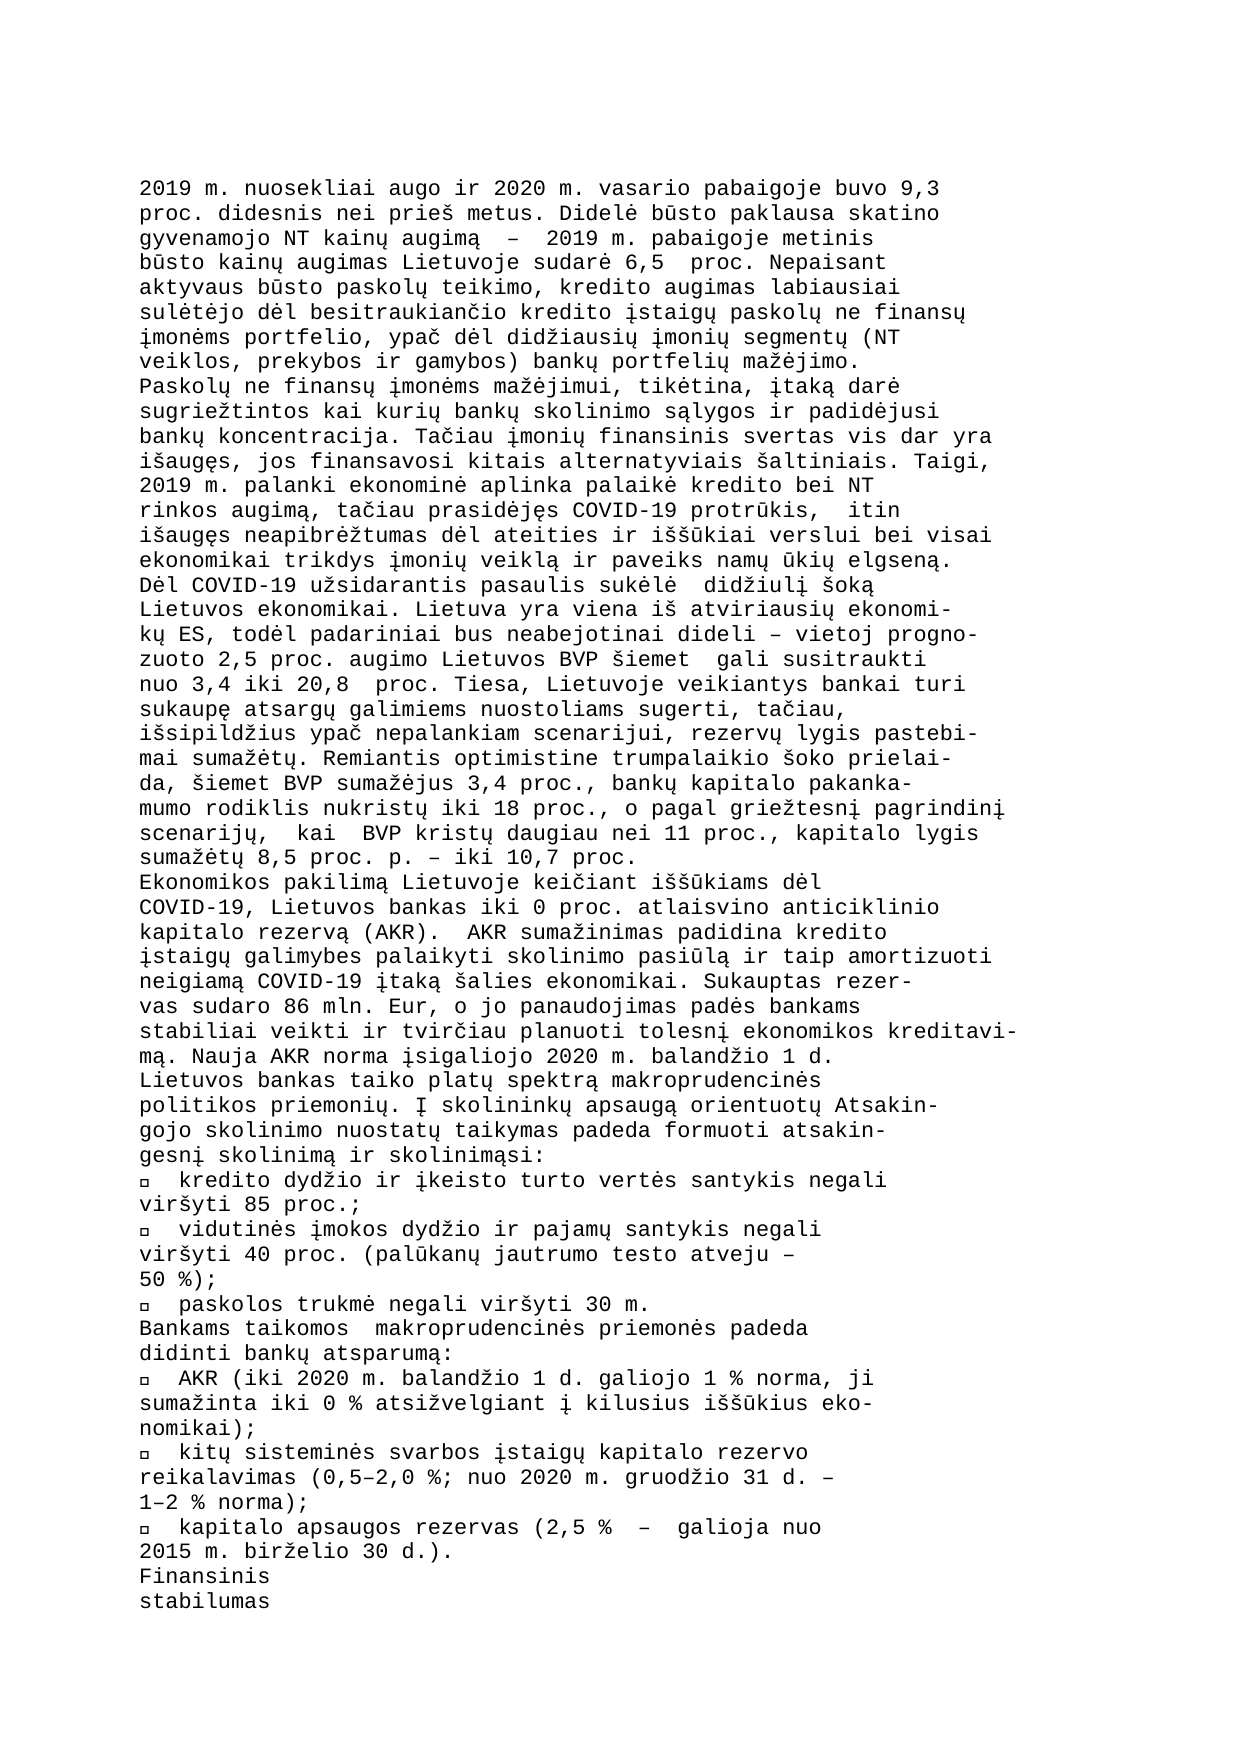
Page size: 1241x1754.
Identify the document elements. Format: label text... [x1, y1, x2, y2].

text  paskolos trukmė negali viršyti 30 m. [139, 1293, 1101, 1318]
text sugriežtintos kai kurių bankų skolinimo sąlygos ir padidėjusi [139, 400, 1101, 425]
text mumo rodiklis nukristų iki 18 proc., o pagal griežtesnį pagrindinį [139, 797, 1101, 822]
text sumažėtų 8,5 proc. p. – iki 10,7 proc. [139, 847, 1101, 871]
text kapitalo rezervą (AKR). AKR sumažinimas padidina kredito [139, 921, 1101, 946]
text išaugęs, jos finansavosi kitais alternatyviais šaltiniais. Taigi, [139, 450, 1101, 475]
text  kapitalo apsaugos rezervas (2,5 % – galioja nuo [139, 1516, 1101, 1541]
text  kitų sisteminės svarbos įstaigų kapitalo rezervo [139, 1442, 1101, 1466]
text zuoto 2,5 proc. augimo Lietuvos BVP šiemet gali susitraukti [139, 648, 1101, 673]
text neigiamą COVID-19 įtaką šalies ekonomikai. Sukauptas rezer- [139, 971, 1101, 995]
text veiklos, prekybos ir gamybos) bankų portfelių mažėjimo. [139, 351, 1101, 376]
text Lietuvos bankas taiko platų spektrą makroprudencinės [139, 1070, 1101, 1094]
text Dėl COVID-19 užsidarantis pasaulis sukėlė didžiulį šoką [139, 574, 1101, 599]
text nuo 3,4 iki 20,8 proc. Tiesa, Lietuvoje veikiantys bankai turi [139, 673, 1101, 698]
text Finansinis [139, 1566, 1101, 1590]
text didinti bankų atsparumą: [139, 1342, 1101, 1367]
text rinkos augimą, tačiau prasidėjęs COVID-19 protrūkis, itin [139, 499, 1101, 524]
text aktyvaus būsto paskolų teikimo, kredito augimas labiausiai [139, 276, 1101, 301]
text mą. Nauja AKR norma įsigaliojo 2020 m. balandžio 1 d. [139, 1045, 1101, 1070]
text gyvenamojo NT kainų augimą – 2019 m. pabaigoje metinis [139, 227, 1101, 252]
text 1–2 % norma); [139, 1491, 1101, 1516]
text išsipildžius ypač nepalankiam scenarijui, rezervų lygis pastebi- [139, 723, 1101, 747]
text įmonėms portfelio, ypač dėl didžiausių įmonių segmentų (NT [139, 326, 1101, 351]
text  kredito dydžio ir įkeisto turto vertės santykis negali [139, 1169, 1101, 1194]
text bankų koncentracija. Tačiau įmonių finansinis svertas vis dar yra [139, 425, 1101, 450]
text viršyti 85 proc.; [139, 1194, 1101, 1218]
text sukaupę atsargų galimiems nuostoliams sugerti, tačiau, [139, 698, 1101, 723]
text stabiliai veikti ir tvirčiau planuoti tolesnį ekonomikos kreditavi- [139, 1020, 1101, 1045]
text Bankams taikomos makroprudencinės priemonės padeda [139, 1318, 1101, 1342]
text sulėtėjo dėl besitraukiančio kredito įstaigų paskolų ne finansų [139, 301, 1101, 326]
text Paskolų ne finansų įmonėms mažėjimui, tikėtina, įtaką darė [139, 376, 1101, 400]
text ekonomikai trikdys įmonių veiklą ir paveiks namų ūkių elgseną. [139, 549, 1101, 574]
text viršyti 40 proc. (palūkanų jautrumo testo atveju – [139, 1243, 1101, 1268]
text proc. didesnis nei prieš metus. Didelė būsto paklausa skatino [139, 202, 1101, 227]
text sumažinta iki 0 % atsižvelgiant į kilusius iššūkius eko- [139, 1392, 1101, 1417]
text 50 %); [139, 1268, 1101, 1293]
text būsto kainų augimas Lietuvoje sudarė 6,5 proc. Nepaisant [139, 252, 1101, 276]
text COVID-19, Lietuvos bankas iki 0 proc. atlaisvino anticiklinio [139, 896, 1101, 921]
text kų ES, todėl padariniai bus neabejotinai dideli – vietoj progno- [139, 623, 1101, 648]
text 2019 m. nuosekliai augo ir 2020 m. vasario pabaigoje buvo 9,3 [139, 177, 1101, 202]
text reikalavimas (0,5–2,0 %; nuo 2020 m. gruodžio 31 d. – [139, 1466, 1101, 1491]
text da, šiemet BVP sumažėjus 3,4 proc., bankų kapitalo pakanka- [139, 772, 1101, 797]
text Ekonomikos pakilimą Lietuvoje keičiant iššūkiams dėl [139, 871, 1101, 896]
text mai sumažėtų. Remiantis optimistine trumpalaikio šoko prielai- [139, 747, 1101, 772]
text išaugęs neapibrėžtumas dėl ateities ir iššūkiai verslui bei visai [139, 524, 1101, 549]
text 2019 m. palanki ekonominė aplinka palaikė kredito bei NT [139, 475, 1101, 499]
text scenarijų, kai BVP kristų daugiau nei 11 proc., kapitalo lygis [139, 822, 1101, 847]
text Lietuvos ekonomikai. Lietuva yra viena iš atviriausių ekonomi- [139, 599, 1101, 623]
text 2015 m. birželio 30 d.). [139, 1541, 1101, 1566]
text gojo skolinimo nuostatų taikymas padeda formuoti atsakin- [139, 1119, 1101, 1144]
text politikos priemonių. Į skolininkų apsaugą orientuotų Atsakin- [139, 1094, 1101, 1119]
text nomikai); [139, 1417, 1101, 1442]
text  vidutinės įmokos dydžio ir pajamų santykis negali [139, 1218, 1101, 1243]
text  AKR (iki 2020 m. balandžio 1 d. galiojo 1 % norma, ji [139, 1367, 1101, 1392]
text vas sudaro 86 mln. Eur, o jo panaudojimas padės bankams [139, 995, 1101, 1020]
text stabilumas [139, 1590, 1101, 1615]
text gesnį skolinimą ir skolinimąsi: [139, 1144, 1101, 1169]
text įstaigų galimybes palaikyti skolinimo pasiūlą ir taip amortizuoti [139, 946, 1101, 971]
